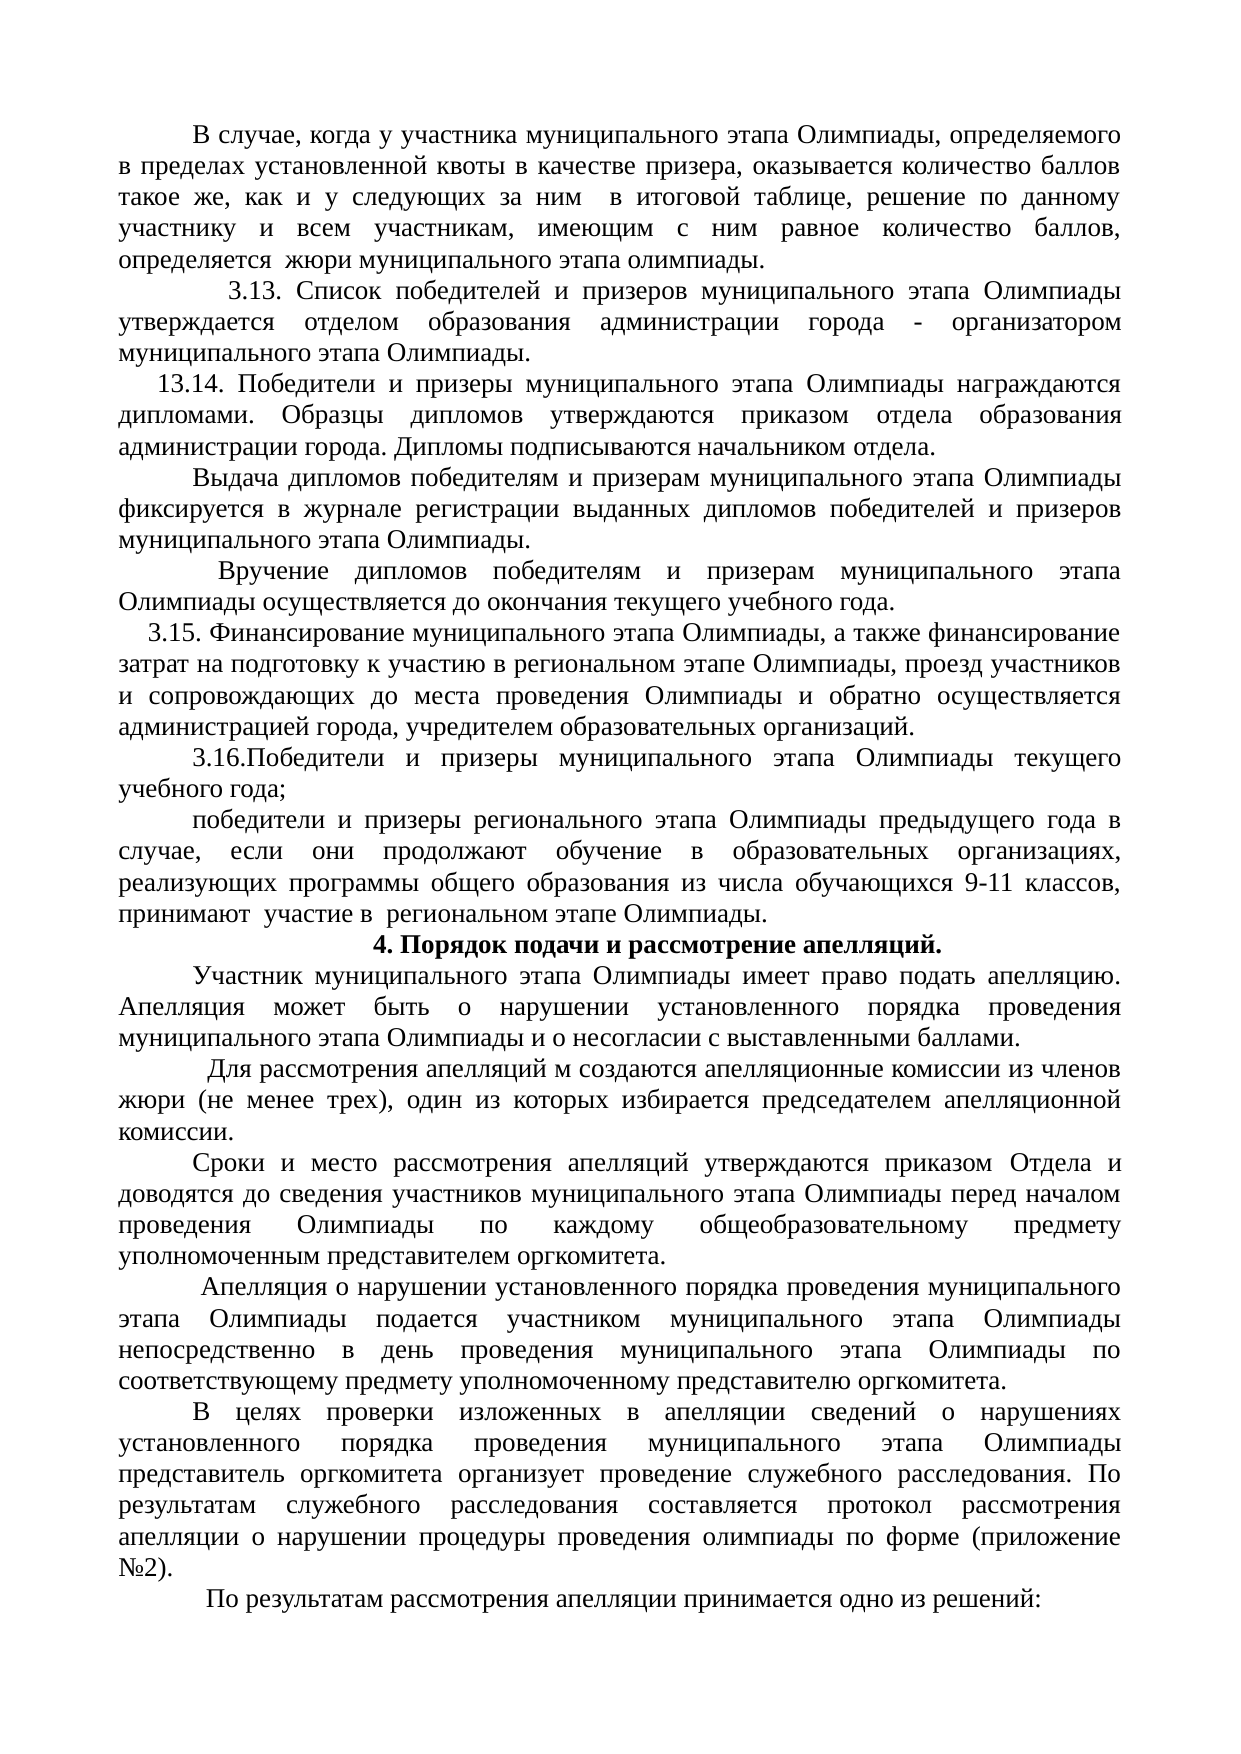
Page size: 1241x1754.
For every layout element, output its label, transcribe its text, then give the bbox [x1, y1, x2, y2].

text 3.16.Победители и призеры муниципального этапа Олимпиады текущего учебного года; [118, 741, 1122, 803]
text Участник муниципального этапа Олимпиады имеет право подать апелляцию. Апелляция может быть о нарушении установленного порядка проведения муниципального этапа Олимпиады и о несогласии с выставленными баллами. [118, 959, 1122, 1052]
text Апелляция о нарушении установленного порядка проведения муниципального этапа Олимпиады подается участником муниципального этапа Олимпиады непосредственно в день проведения муниципального этапа Олимпиады по соответствующему предмету уполномоченному представителю оргкомитета. [118, 1271, 1122, 1395]
text В целях проверки изложенных в апелляции сведений о нарушениях установленного порядка проведения муниципального этапа Олимпиады представитель оргкомитета организует проведение служебного расследования. По результатам служебного расследования составляется протокол рассмотрения апелляции о нарушении процедуры проведения олимпиады по форме (приложение №2). [118, 1395, 1122, 1582]
text Для рассмотрения апелляций м создаются апелляционные комиссии из членов жюри (не менее трех), один из которых избирается председателем апелляционной комиссии. [118, 1052, 1122, 1146]
text 3.13. Список победителей и призеров муниципального этапа Олимпиады утверждается отделом образования администрации города - организатором муниципального этапа Олимпиады. [118, 274, 1122, 367]
text Выдача дипломов победителям и призерам муниципального этапа Олимпиады фиксируется в журнале регистрации выданных дипломов победителей и призеров муниципального этапа Олимпиады. [118, 461, 1122, 554]
text Сроки и место рассмотрения апелляций утверждаются приказом Отдела и доводятся до сведения участников муниципального этапа Олимпиады перед началом проведения Олимпиады по каждому общеобразовательному предмету уполномоченным представителем оргкомитета. [118, 1146, 1122, 1271]
text победители и призеры регионального этапа Олимпиады предыдущего года в случае, если они продолжают обучение в образовательных организациях, реализующих программы общего образования из числа обучающихся 9-11 классов, принимают участие в региональном этапе Олимпиады. [118, 803, 1122, 928]
text Вручение дипломов победителям и призерам муниципального этапа Олимпиады осуществляется до окончания текущего учебного года. [118, 554, 1122, 616]
text 13.14. Победители и призеры муниципального этапа Олимпиады награждаются дипломами. Образцы дипломов утверждаются приказом отдела образования администрации города. Дипломы подписываются начальником отдела. [118, 367, 1122, 461]
text В случае, когда у участника муниципального этапа Олимпиады, определяемого в пределах установленной квоты в качестве призера, оказывается количество баллов такое же, как и у следующих за ним в итоговой таблице, решение по данному участнику и всем участникам, имеющим с ним равное количество баллов, определяется жюри муниципального этапа олимпиады. [118, 118, 1122, 274]
text 3.15. Финансирование муниципального этапа Олимпиады, а также финансирование затрат на подготовку к участию в региональном этапе Олимпиады, проезд участников и сопровождающих до места проведения Олимпиады и обратно осуществляется администрацией города, учредителем образовательных организаций. [118, 616, 1122, 741]
text По результатам рассмотрения апелляции принимается одно из решений: [118, 1582, 1122, 1613]
text 4. Порядок подачи и рассмотрение апелляций. [193, 928, 1122, 959]
